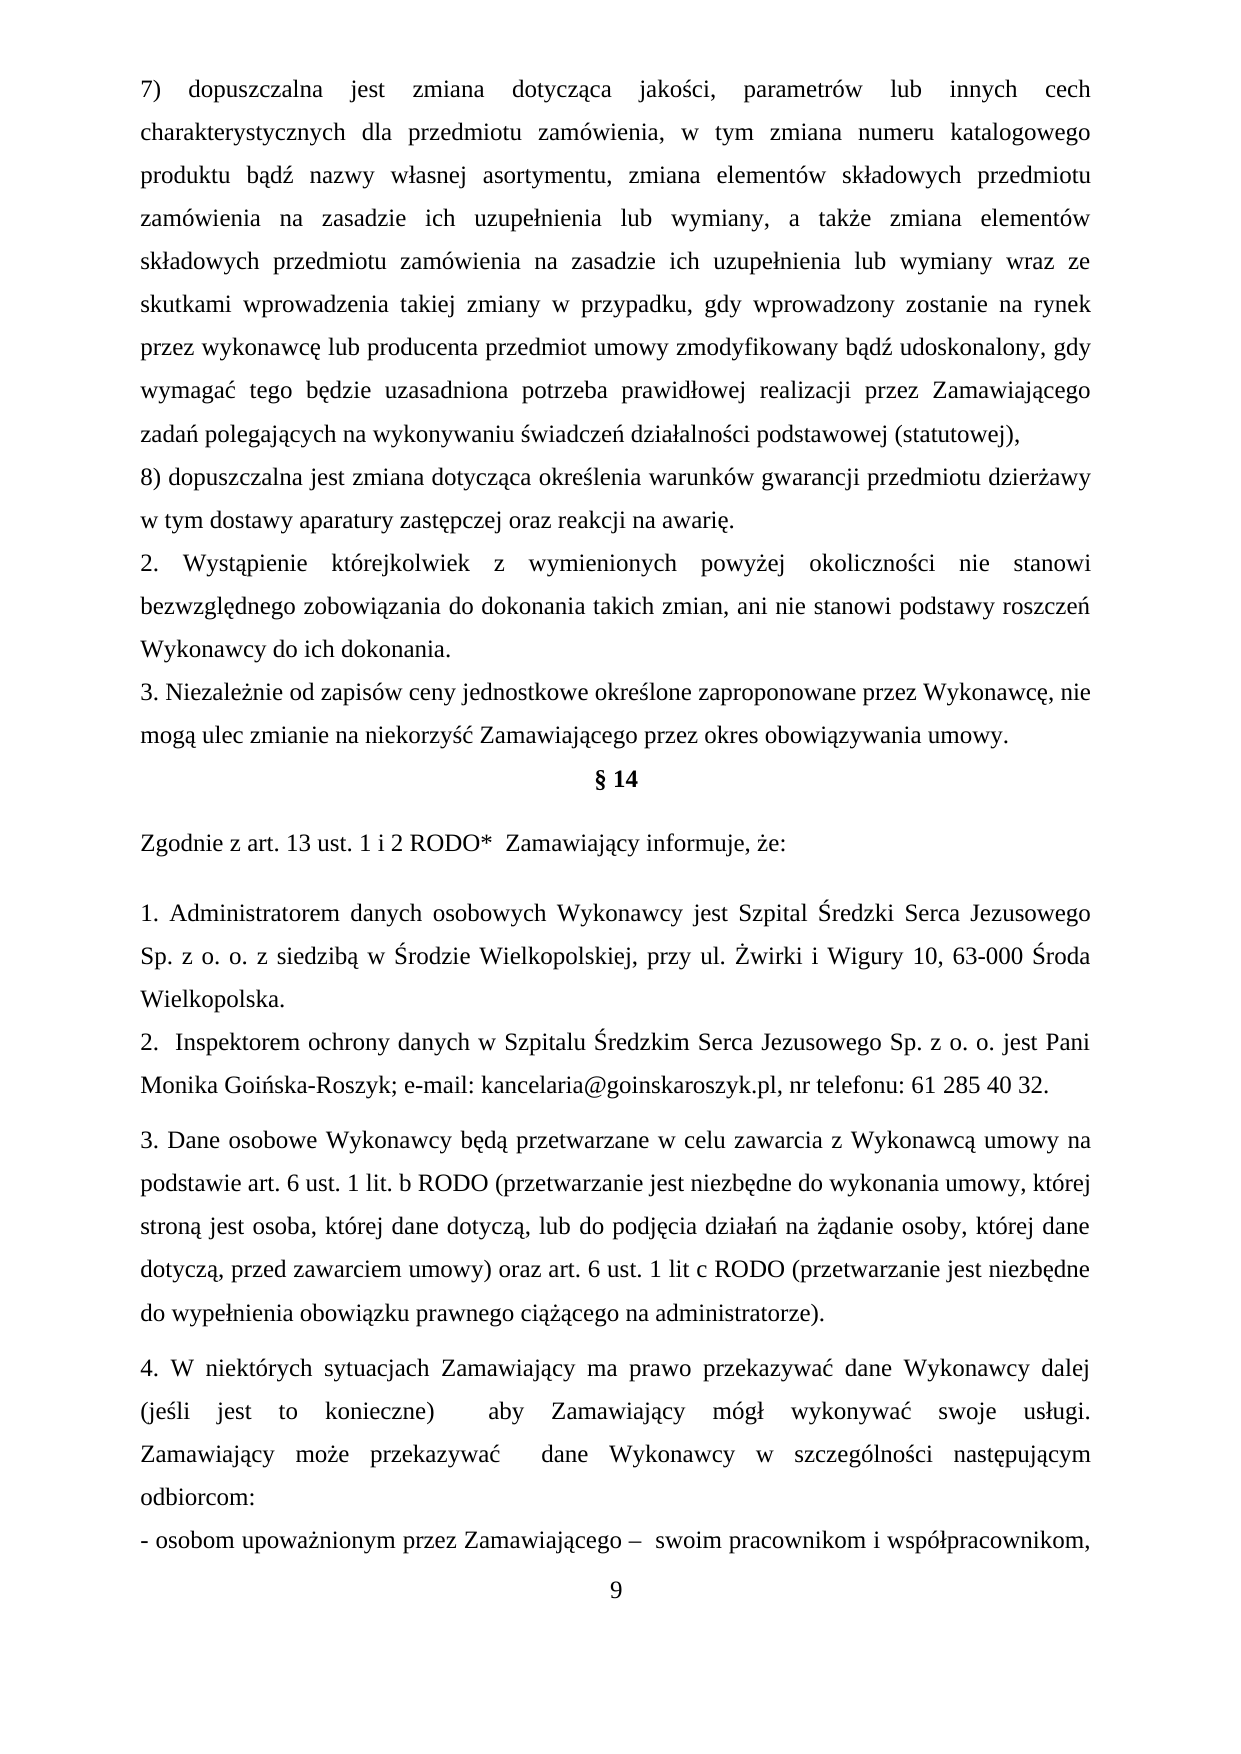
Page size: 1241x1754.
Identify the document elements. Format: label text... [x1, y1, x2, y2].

text 2. Wystąpienie którejkolwiek z wymienionych powyżej okoliczności nie stanowi bezwzględnego zobowiązania do dokonania takich zmian, ani nie stanowi podstawy roszczeń Wykonawcy do ich dokonania. [140, 548, 1092, 663]
text 8) dopuszczalna jest zmiana dotycząca określenia warunków gwarancji przedmiotu dzierżawy w tym dostawy aparatury zastępczej oraz reakcji na awarię. [140, 462, 1092, 534]
text Zgodnie z art. 13 ust. 1 i 2 RODO* Zamawiający informuje, że: [140, 828, 1092, 856]
text 3. Niezależnie od zapisów ceny jednostkowe określone zaproponowane przez Wykonawcę, nie mogą ulec zmianie na niekorzyść Zamawiającego przez okres obowiązywania umowy. [140, 677, 1092, 749]
text 3. Dane osobowe Wykonawcy będą przetwarzane w celu zawarcia z Wykonawcą umowy na podstawie art. 6 ust. 1 lit. b RODO (przetwarzanie jest niezbędne do wykonania umowy, której stroną jest osoba, której dane dotyczą, lub do podjęcia działań na żądanie osoby, której dane dotyczą, przed zawarciem umowy) oraz art. 6 ust. 1 lit c RODO (przetwarzanie jest niezbędne do wypełnienia obowiązku prawnego ciążącego na administratorze). [140, 1125, 1092, 1326]
text 1. Administratorem danych osobowych Wykonawcy jest Szpital Średzki Serca Jezusowego Sp. z o. o. z siedzibą w Środzie Wielkopolskiej, przy ul. Żwirki i Wigury 10, 63-000 Środa Wielkopolska. 2. Inspektorem ochrony danych w Szpitalu Średzkim Serca Jezusowego Sp. z o. o. jest Pani Monika Goińska-Roszyk; e-mail: kancelaria@goinskaroszyk.pl, nr telefonu: 61 285 40 32. [140, 898, 1092, 1099]
text § 14 [140, 764, 1092, 792]
text 4. W niektórych sytuacjach Zamawiający ma prawo przekazywać dane Wykonawcy dalej (jeśli jest to konieczne) aby Zamawiający mógł wykonywać swoje usługi. Zamawiający może przekazywać dane Wykonawcy w szczególności następującym odbiorcom: - osobom upoważnionym przez Zamawiającego – swoim pracownikom i współpracownikom, [140, 1353, 1092, 1554]
text 7) dopuszczalna jest zmiana dotycząca jakości, parametrów lub innych cech charakterystycznych dla przedmiotu zamówienia, w tym zmiana numeru katalogowego produktu bądź nazwy własnej asortymentu, zmiana elementów składowych przedmiotu zamówienia na zasadzie ich uzupełnienia lub wymiany, a także zmiana elementów składowych przedmiotu zamówienia na zasadzie ich uzupełnienia lub wymiany wraz ze skutkami wprowadzenia takiej zmiany w przypadku, gdy wprowadzony zostanie na rynek przez wykonawcę lub producenta przedmiot umowy zmodyfikowany bądź udoskonalony, gdy wymagać tego będzie uzasadniona potrzeba prawidłowej realizacji przez Zamawiającego zadań polegających na wykonywaniu świadczeń działalności podstawowej (statutowej), [140, 74, 1092, 447]
